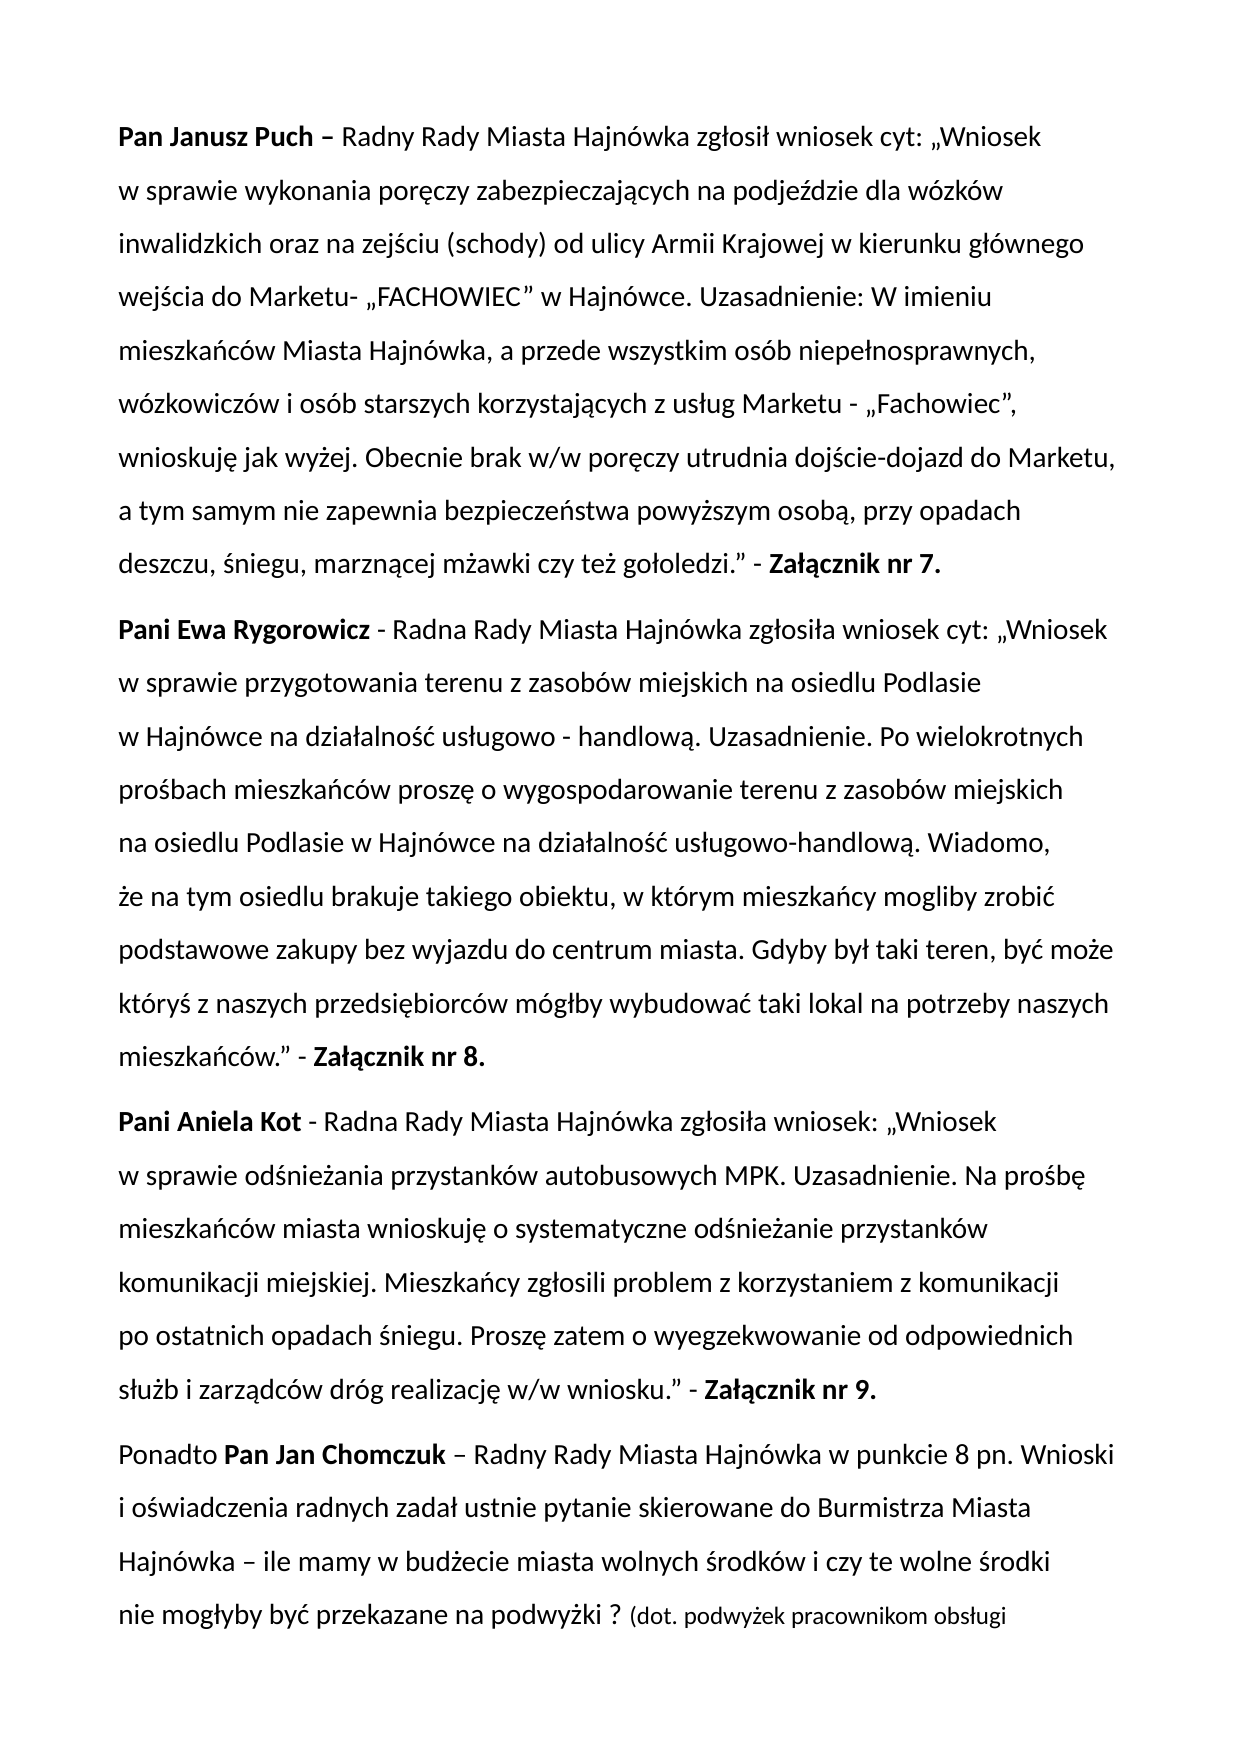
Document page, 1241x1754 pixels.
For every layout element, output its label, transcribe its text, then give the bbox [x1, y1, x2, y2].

text Pani Aniela Kot - Radna Rady Miasta Hajnówka zgłosiła wniosek: „Wniosek w sprawie odśnieżania przystanków autobusowych MPK. Uzasadnienie. Na prośbę mieszkańców miasta wnioskuję o systematyczne odśnieżanie przystanków komunikacji miejskiej. Mieszkańcy zgłosili problem z korzystaniem z komunikacji po ostatnich opadach śniegu. Proszę zatem o wyegzekwowanie od odpowiednich służb i zarządców dróg realizację w/w wniosku.” - Załącznik nr 9. [118, 1103, 1122, 1406]
text Pani Ewa Rygorowicz - Radna Rady Miasta Hajnówka zgłosiła wniosek cyt: „Wniosek w sprawie przygotowania terenu z zasobów miejskich na osiedlu Podlasie w Hajnówce na działalność usługowo - handlową. Uzasadnienie. Po wielokrotnych prośbach mieszkańców proszę o wygospodarowanie terenu z zasobów miejskich na osiedlu Podlasie w Hajnówce na działalność usługowo-handlową. Wiadomo, że na tym osiedlu brakuje takiego obiektu, w którym mieszkańcy mogliby zrobić podstawowe zakupy bez wyjazdu do centrum miasta. Gdyby był taki teren, być może któryś z naszych przedsiębiorców mógłby wybudować taki lokal na potrzeby naszych mieszkańców.” - Załącznik nr 8. [118, 611, 1122, 1074]
text Pan Janusz Puch – Radny Rady Miasta Hajnówka zgłosił wniosek cyt: „Wniosek w sprawie wykonania poręczy zabezpieczających na podjeździe dla wózków inwalidzkich oraz na zejściu (schody) od ulicy Armii Krajowej w kierunku głównego wejścia do Marketu- „FACHOWIEC” w Hajnówce. Uzasadnienie: W imieniu mieszkańców Miasta Hajnówka, a przede wszystkim osób niepełnosprawnych, wózkowiczów i osób starszych korzystających z usług Marketu - „Fachowiec”, wnioskuję jak wyżej. Obecnie brak w/w poręczy utrudnia dojście-dojazd do Marketu, a tym samym nie zapewnia bezpieczeństwa powyższym osobą, przy opadach deszczu, śniegu, marznącej mżawki czy też gołoledzi.” - Załącznik nr 7. [118, 118, 1122, 581]
text Ponadto Pan Jan Chomczuk – Radny Rady Miasta Hajnówka w punkcie 8 pn. Wnioski i oświadczenia radnych zadał ustnie pytanie skierowane do Burmistrza Miasta Hajnówka – ile mamy w budżecie miasta wolnych środków i czy te wolne środki nie mogłyby być przekazane na podwyżki ? (dot. podwyżek pracownikom obsługi [118, 1436, 1122, 1632]
